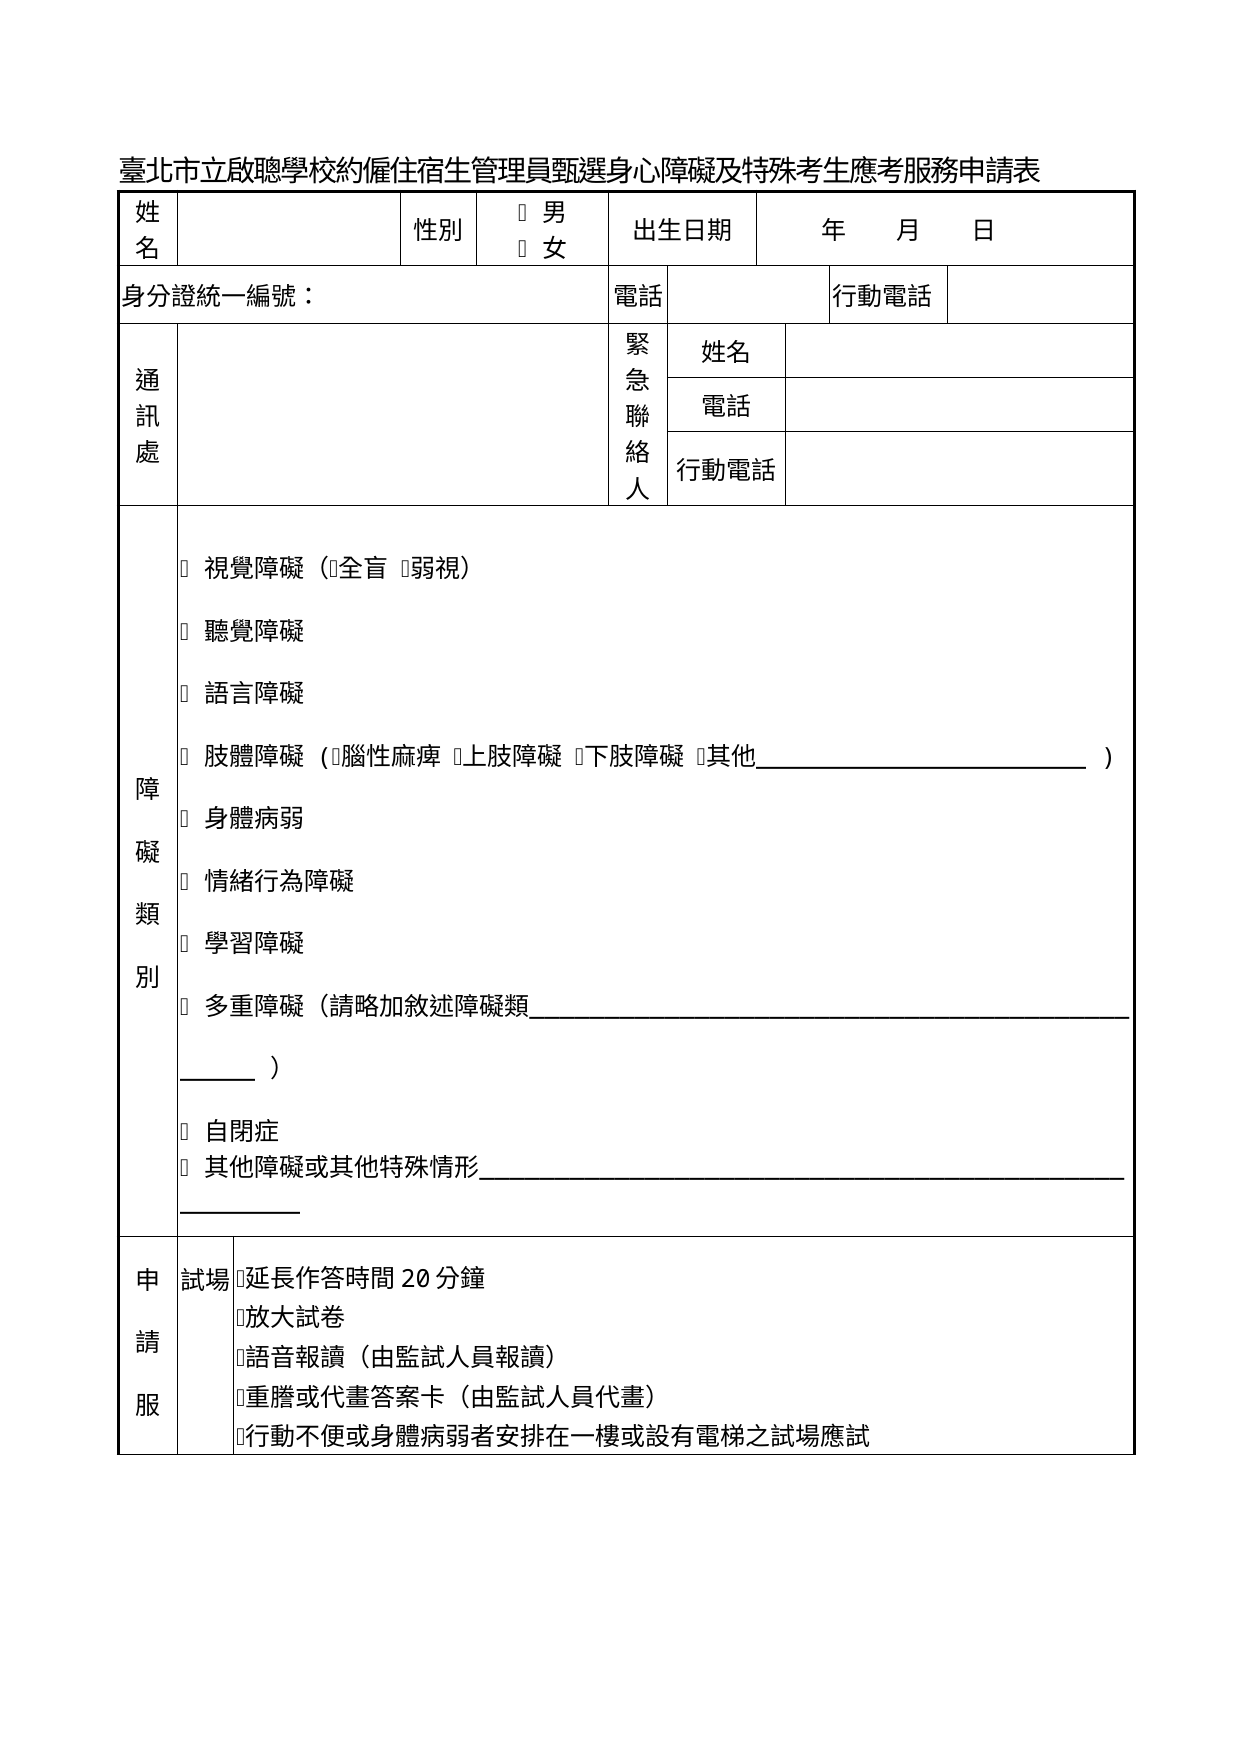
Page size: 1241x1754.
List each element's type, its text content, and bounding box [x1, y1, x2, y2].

table_cell [786, 378, 1133, 431]
table_cell 電話 [668, 378, 785, 431]
table_header 性別 [401, 193, 476, 265]
table_cell [178, 324, 608, 505]
table_cell [786, 324, 1133, 377]
table_cell 通 訊 處 [120, 324, 177, 505]
table_cell 姓名 [668, 324, 785, 377]
table_cell 電話 [609, 266, 667, 323]
table_cell 延長作答時間20分鐘 放大試卷 語音報讀（由監試人員報讀） 重謄或代畫答案卡（由監試人員代畫） 行動不便或身體病弱者安排在一樓或設有電梯之試場應試 [234, 1237, 1133, 1453]
table_cell 緊急聯絡人 [609, 324, 667, 505]
table_cell [668, 266, 829, 323]
table_cell 行動電話 [668, 432, 785, 505]
text 臺北市立啟聰學校約僱住宿生管理員甄選身心障礙及特殊考生應考服務申請表 [118, 127, 1122, 189]
table_cell 身分證統一編號： [120, 266, 608, 323]
table_header 年 月 日 [757, 193, 1133, 265]
table_cell [786, 432, 1133, 505]
table_cell  視覺障礙（全盲 弱視）  聽覺障礙  語言障礙  肢體障礙 (腦性麻痺 上肢障礙 下肢障礙 其他______________________ )  身體病弱  情緒行為障礙  學習障礙  多重障礙（請略加敘述障礙類_____________________________________________ ）  自閉症  其他障礙或其他特殊情形___________________________________________________ [178, 506, 1133, 1236]
table_cell 行動電話 [830, 266, 947, 323]
table_cell 試場 [178, 1237, 233, 1453]
table_header 出生日期 [609, 193, 756, 265]
table_cell [948, 266, 1133, 323]
table_header  男  女 [477, 193, 608, 265]
table_header [178, 193, 400, 265]
table_cell 障 礙 類 別 [120, 506, 177, 1236]
table_cell 申 請 服 [120, 1237, 177, 1453]
table_header 姓 名 [120, 193, 177, 265]
